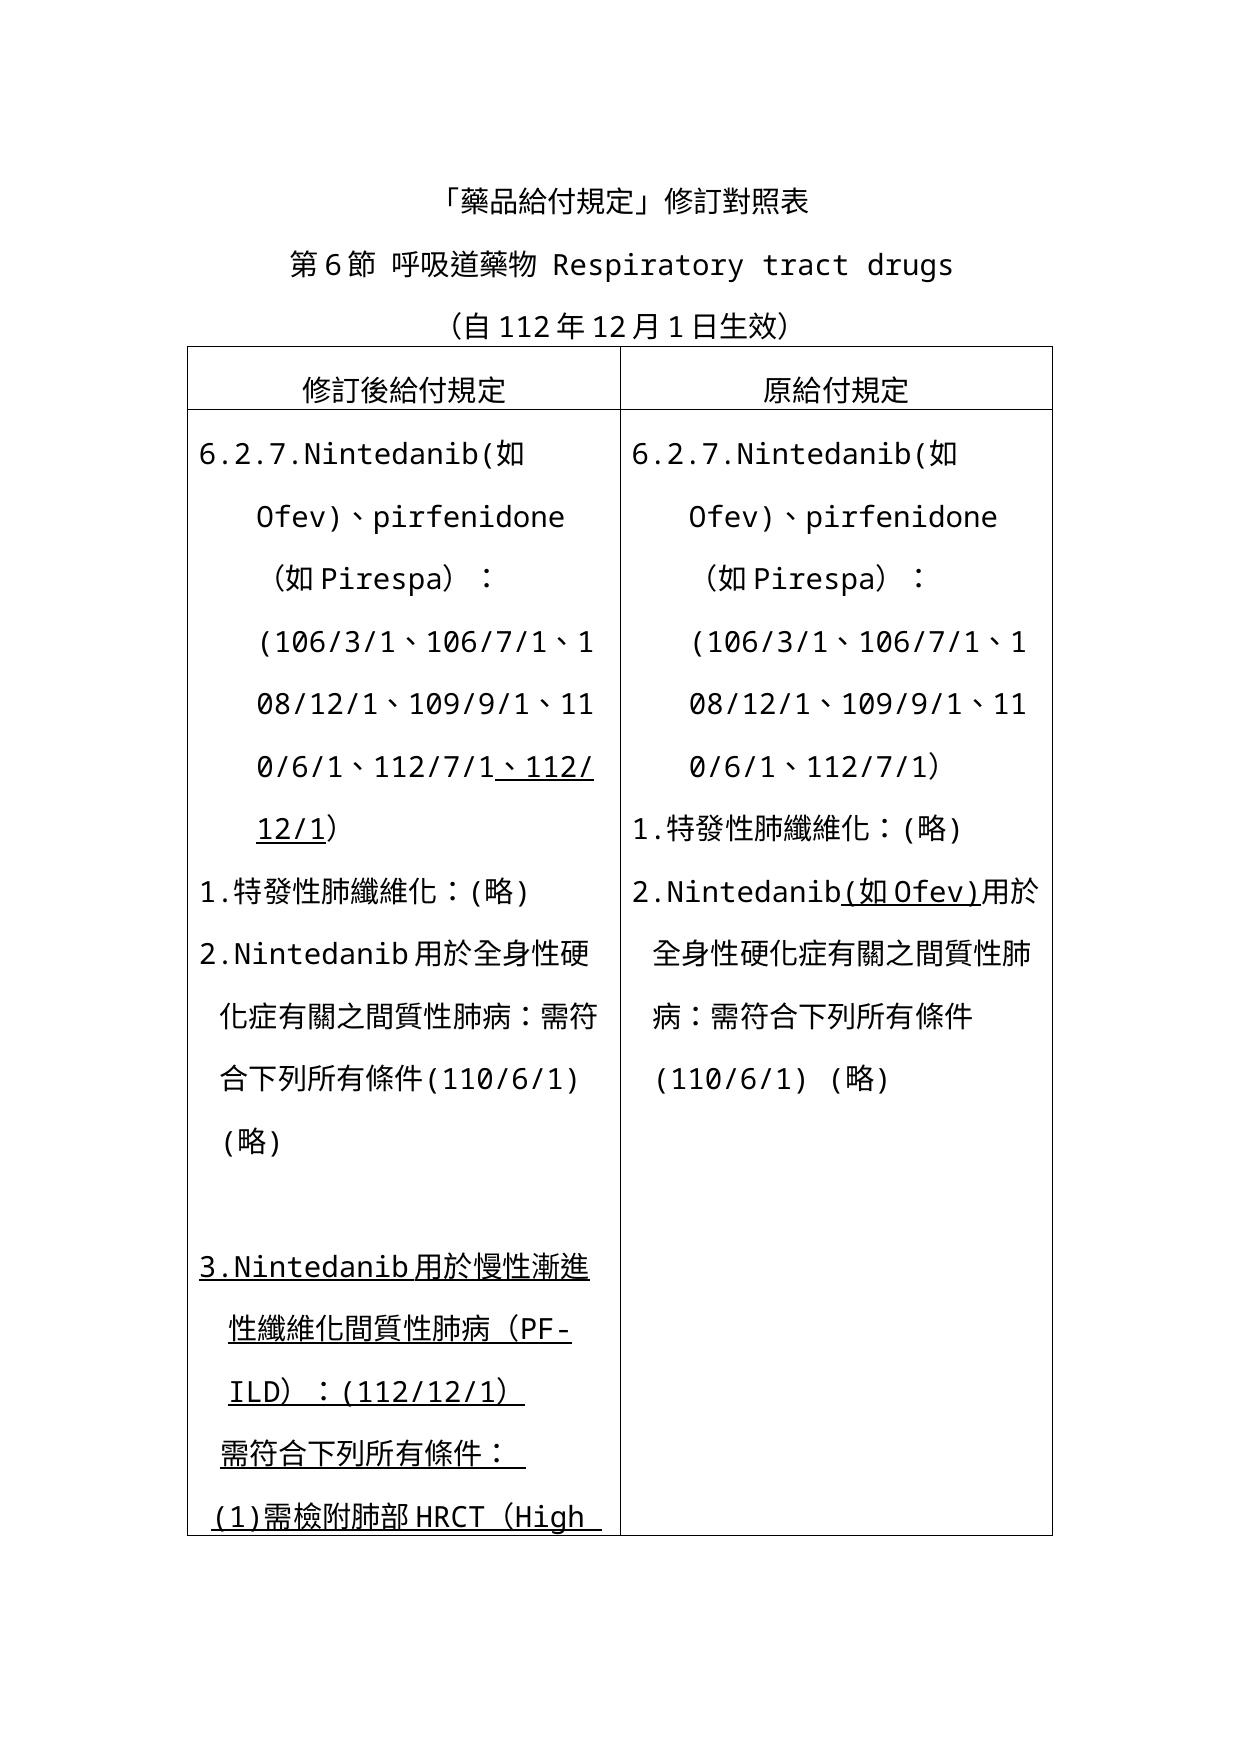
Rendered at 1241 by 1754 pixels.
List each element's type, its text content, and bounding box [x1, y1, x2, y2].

table_cell 6.2.7.Nintedanib(如Ofev)、pirfenidone（如Pirespa）：(106/3/1、106/7/1、108/12/1、109/9/1、110/6/1、112/7/1） 1.特發性肺纖維化：(略) 2.Nintedanib(如Ofev)用於全身性硬化症有關之間質性肺病：需符合下列所有條件(110/6/1) (略) [621, 410, 1052, 1535]
table_header 修訂後給付規定 [188, 347, 620, 409]
table_header 原給付規定 [621, 347, 1052, 409]
table_cell 6.2.7.Nintedanib(如Ofev)、pirfenidone（如Pirespa）：(106/3/1、106/7/1、108/12/1、109/9/1、110/6/1、112/7/1、112/12/1） 1.特發性肺纖維化：(略) 2.Nintedanib用於全身性硬化症有關之間質性肺病：需符合下列所有條件(110/6/1) (略) 3.Nintedanib用於慢性漸進性纖維化間質性肺病（PF-ILD）：(112/12/1） 需符合下列所有條件： (1)需檢附肺部HRCT（High [188, 410, 620, 1535]
text 第6節 呼吸道藥物 Respiratory tract drugs [187, 221, 1053, 283]
text 「藥品給付規定」修訂對照表 [187, 158, 1053, 221]
text （自112年12月1日生效） [187, 283, 1053, 346]
